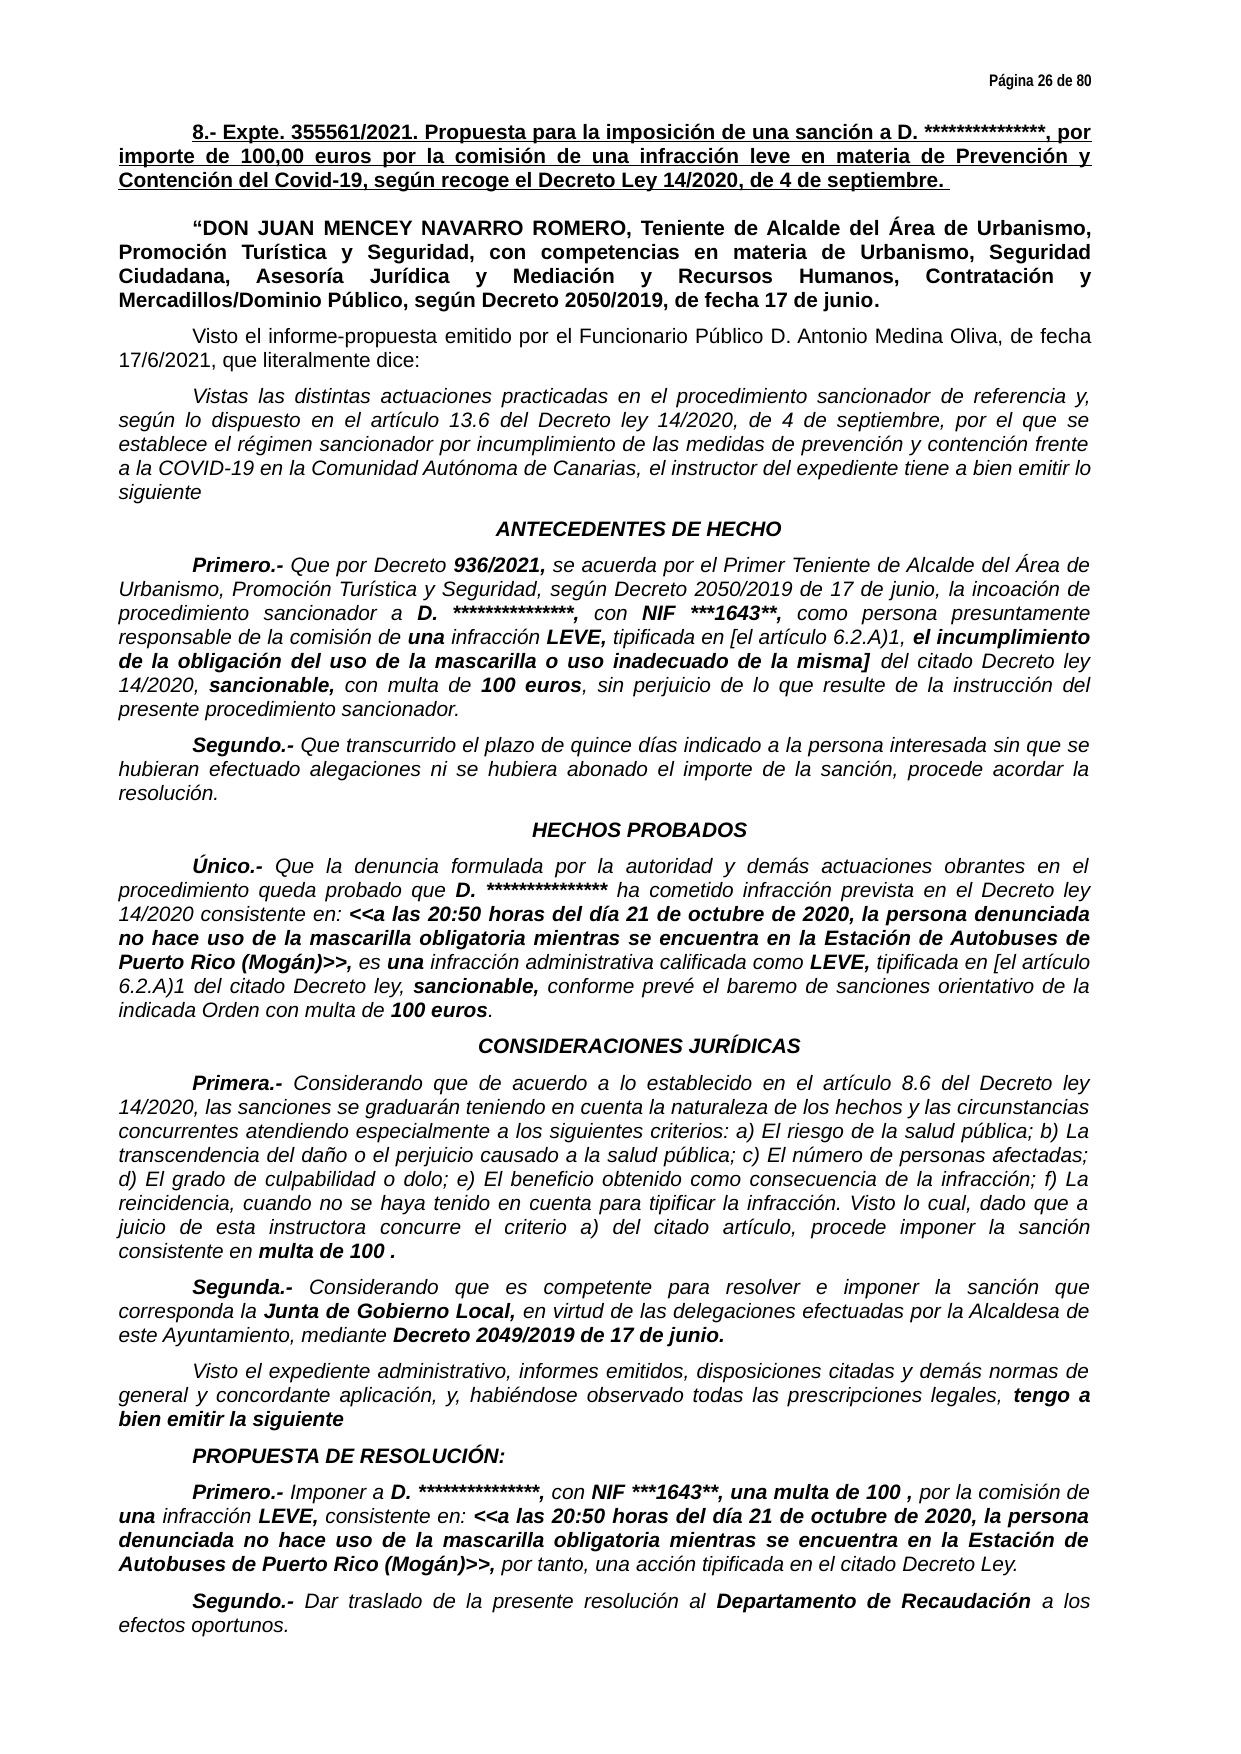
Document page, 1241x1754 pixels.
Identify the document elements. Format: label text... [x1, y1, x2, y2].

text Único.- Que la denuncia formulada por la autoridad y demás actuaciones obrantes en el procedimiento queda probado que D. *************** ha cometido infracción prevista en el Decreto ley 14/2020 consistente en: <<a las 20:50 horas del día 21 de octubre de 2020, la persona denunciada no hace uso de la mascarilla obligatoria mientras se encuentra en la Estación de Autobuses de Puerto Rico (Mogán)>>, es una infracción administrativa calificada como LEVE, tipificada en [el artículo 6.2.A)1 del citado Decreto ley, sancionable, conforme prevé el baremo de sanciones orientativo de la indicada Orden con multa de 100 euros. [118, 854, 1092, 1022]
text “DON JUAN MENCEY NAVARRO ROMERO, Teniente de Alcalde del Área de Urbanismo, Promoción Turística y Seguridad, con competencias en materia de Urbanismo, Seguridad Ciudadana, Asesoría Jurídica y Mediación y Recursos Humanos, Contratación y Mercadillos/Dominio Público, según Decreto 2050/2019, de fecha 17 de junio. [118, 216, 1092, 311]
text CONSIDERACIONES JURÍDICAS [118, 1034, 1092, 1058]
text HECHOS PROBADOS [118, 818, 1092, 842]
text Primero.- Imponer a D. ***************, con NIF ***1643**, una multa de 100 , por la comisión de una infracción LEVE, consistente en: <<a las 20:50 horas del día 21 de octubre de 2020, la persona denunciada no hace uso de la mascarilla obligatoria mientras se encuentra en la Estación de Autobuses de Puerto Rico (Mogán)>>, por tanto, una acción tipificada en el citado Decreto Ley. [118, 1480, 1092, 1576]
text 8.- Expte. 355561/2021. Propuesta para la imposición de una sanción a D. ***************, por importe de 100,00 euros por la comisión de una infracción leve en materia de Prevención y [118, 120, 1092, 165]
text Segunda.- Considerando que es competente para resolver e imponer la sanción que corresponda la Junta de Gobierno Local, en virtud de las delegaciones efectuadas por la Alcaldesa de este Ayuntamiento, mediante Decreto 2049/2019 de 17 de junio. [118, 1275, 1092, 1347]
text Visto el informe-propuesta emitido por el Funcionario Público D. Antonio Medina Oliva, de fecha 17/6/2021, que literalmente dice: [118, 324, 1092, 372]
text Primera.- Considerando que de acuerdo a lo establecido en el artículo 8.6 del Decreto ley 14/2020, las sanciones se graduarán teniendo en cuenta la naturaleza de los hechos y las circunstancias concurrentes atendiendo especialmente a los siguientes criterios: a) El riesgo de la salud pública; b) La transcendencia del daño o el perjuicio causado a la salud pública; c) El número de personas afectadas; d) El grado de culpabilidad o dolo; e) El beneficio obtenido como consecuencia de la infracción; f) La reincidencia, cuando no se haya tenido en cuenta para tipificar la infracción. Visto lo cual, dado que a juicio de esta instructora concurre el criterio a) del citado artículo, procede imponer la sanción consistente en multa de 100 . [118, 1071, 1092, 1262]
text Segundo.- Dar traslado de la presente resolución al Departamento de Recaudación a los efectos oportunos. [118, 1588, 1092, 1636]
text PROPUESTA DE RESOLUCIÓN: [118, 1444, 1092, 1468]
text Visto el expediente administrativo, informes emitidos, disposiciones citadas y demás normas de general y concordante aplicación, y, habiéndose observado todas las prescripciones legales, tengo a bien emitir la siguiente [118, 1359, 1092, 1431]
text Primero.- Que por Decreto 936/2021, se acuerda por el Primer Teniente de Alcalde del Área de Urbanismo, Promoción Turística y Seguridad, según Decreto 2050/2019 de 17 de junio, la incoación de procedimiento sancionador a D. ***************, con NIF ***1643**, como persona presuntamente responsable de la comisión de una infracción LEVE, tipificada en [el artículo 6.2.A)1, el incumplimiento de la obligación del uso de la mascarilla o uso inadecuado de la misma] del citado Decreto ley 14/2020, sancionable, con multa de 100 euros, sin perjuicio de lo que resulte de la instrucción del presente procedimiento sancionador. [118, 553, 1092, 721]
text Vistas las distintas actuaciones practicadas en el procedimiento sancionador de referencia y, según lo dispuesto en el artículo 13.6 del Decreto ley 14/2020, de 4 de septiembre, por el que se establece el régimen sancionador por incumplimiento de las medidas de prevención y contención frente a la COVID-19 en la Comunidad Autónoma de Canarias, el instructor del expediente tiene a bien emitir lo siguiente [118, 384, 1092, 504]
text Contención del Covid-19, según recoge el Decreto Ley 14/2020, de 4 de septiembre. [118, 166, 1092, 192]
text Segundo.- Que transcurrido el plazo de quince días indicado a la persona interesada sin que se hubieran efectuado alegaciones ni se hubiera abonado el importe de la sanción, procede acordar la resolución. [118, 733, 1092, 805]
text ANTECEDENTES DE HECHO [118, 517, 1092, 541]
